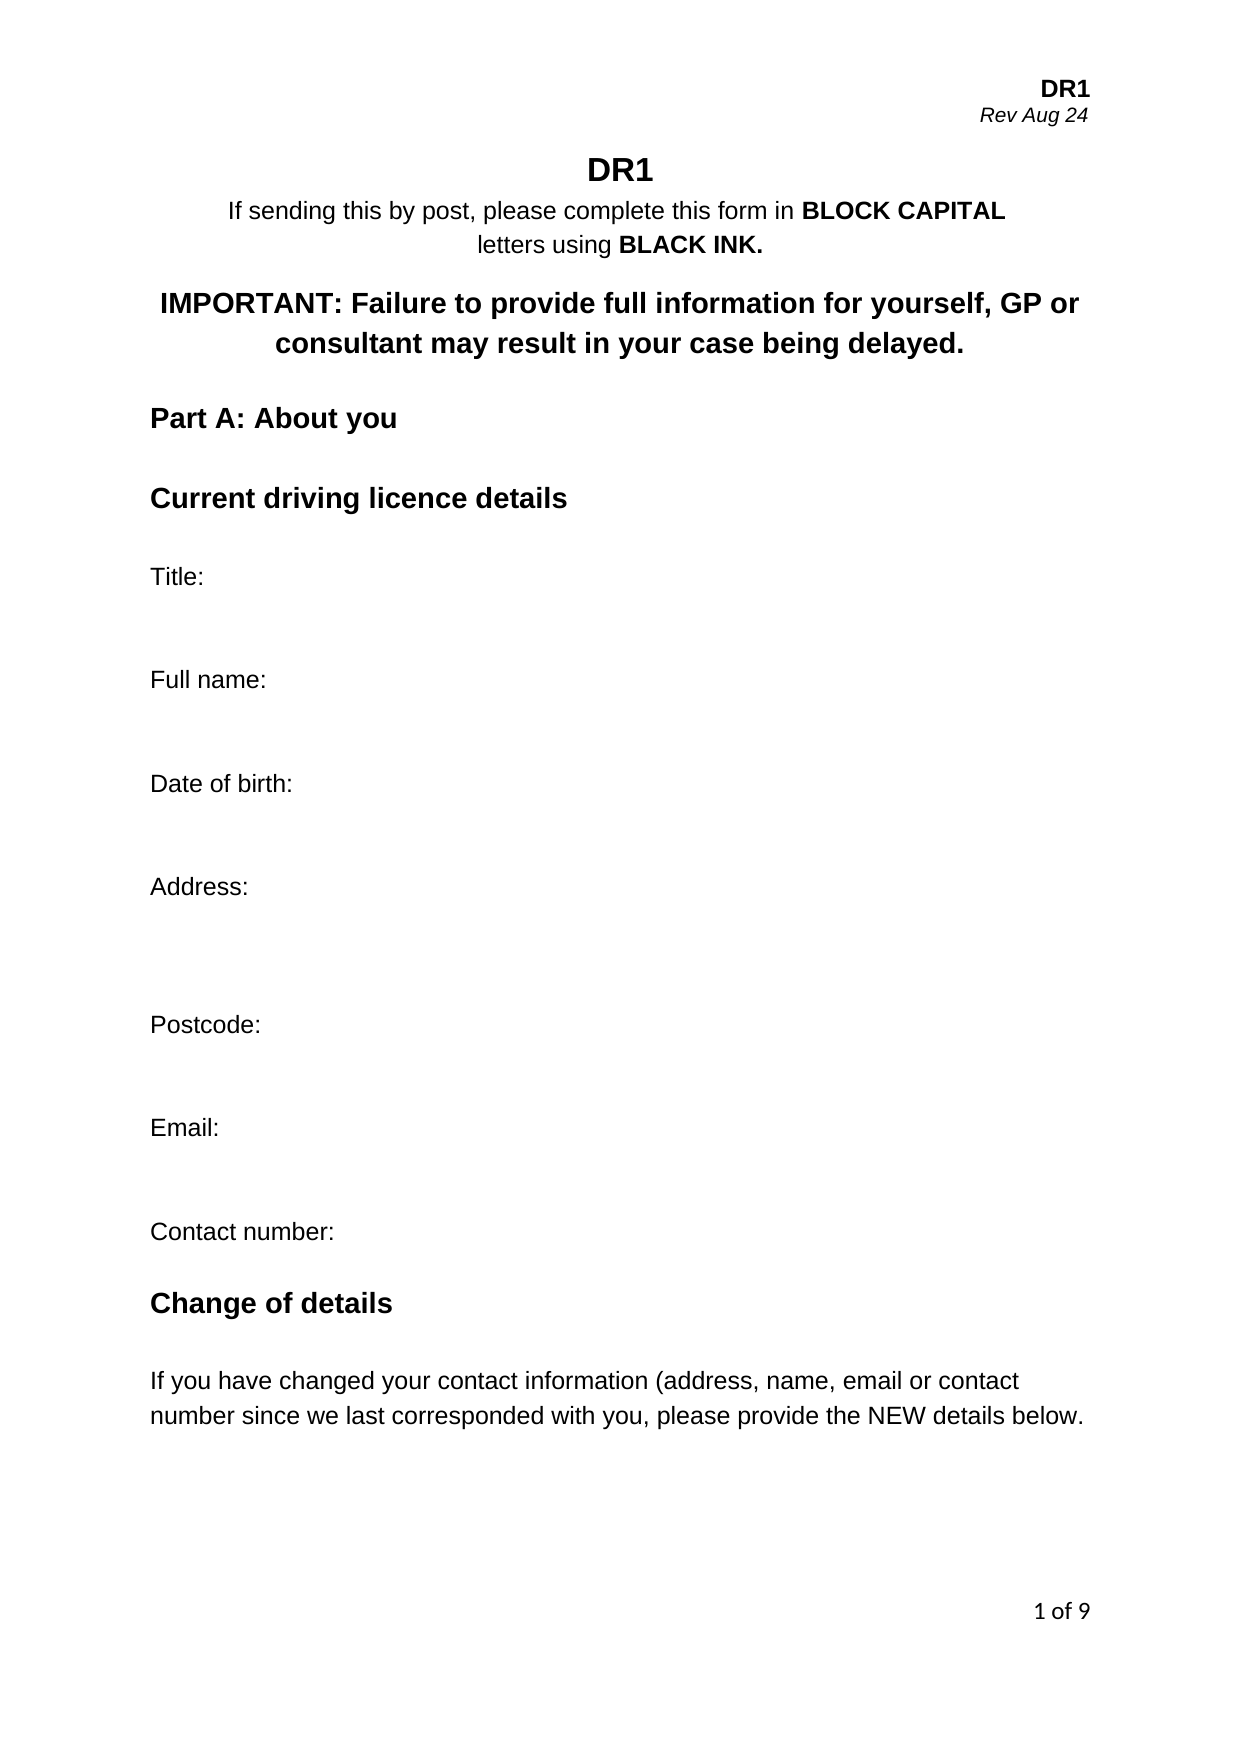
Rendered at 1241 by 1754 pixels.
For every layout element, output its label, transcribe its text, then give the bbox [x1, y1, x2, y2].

text If you have changed your contact information (address, name, email or contact number since we last corresponded with you, please provide the NEW details below. [150, 1366, 1090, 1429]
text Current driving licence details [150, 481, 1090, 515]
text Email: [150, 1113, 1090, 1142]
text Postcode: [150, 1010, 1090, 1039]
text Date of birth: [150, 769, 1090, 797]
text If sending this by post, please complete this form in BLOCK CAPITAL letters using BLACK INK. [150, 196, 1090, 259]
text Title: [150, 562, 1090, 591]
text Full name: [150, 665, 1090, 694]
text DR1 [150, 150, 1090, 188]
text Address: [150, 872, 1090, 901]
text Part A: About you [150, 401, 1090, 434]
text IMPORTANT: Failure to provide full information for yourself, GP or consultant may result in your case being delayed. [150, 265, 1090, 360]
text Change of details [150, 1286, 1090, 1319]
text Contact number: [150, 1217, 1090, 1246]
